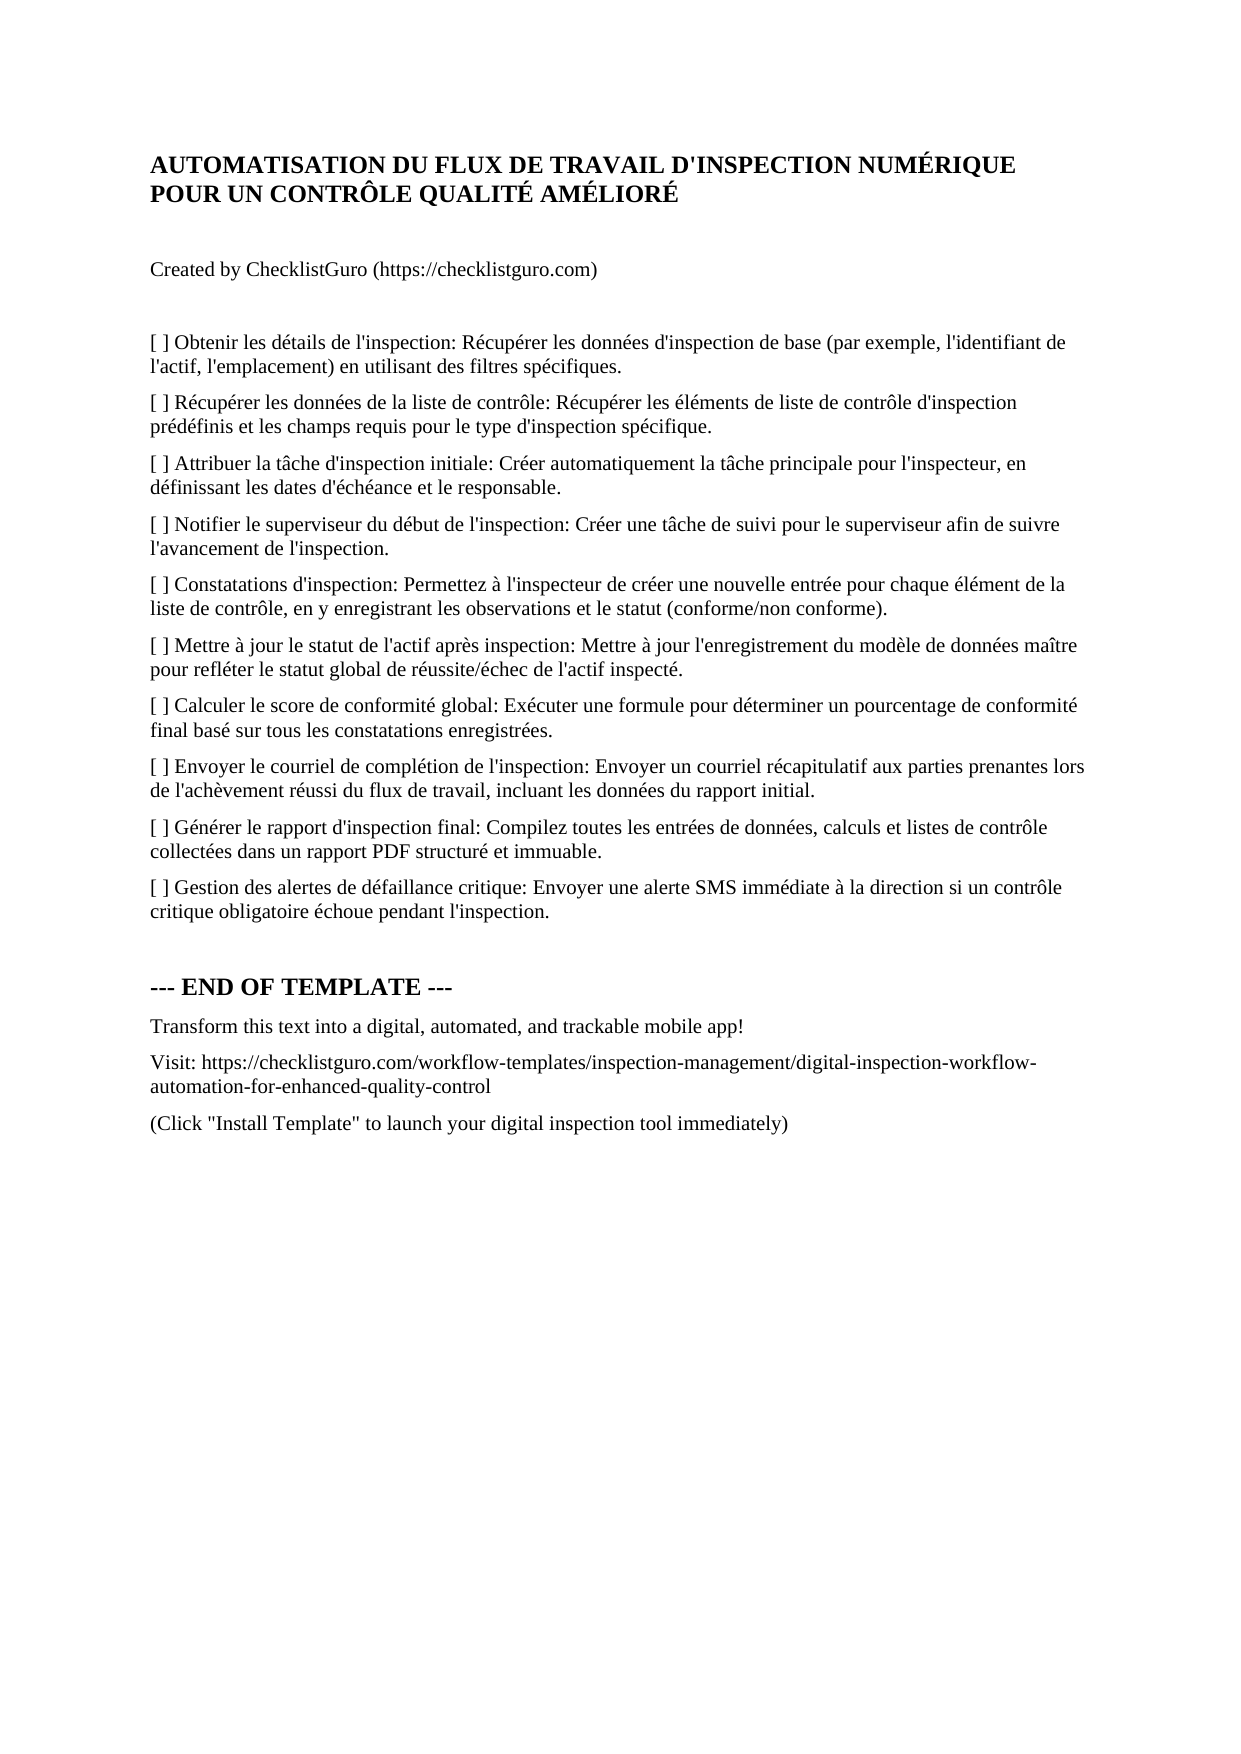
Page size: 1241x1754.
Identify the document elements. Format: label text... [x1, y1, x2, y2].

text [ ] Générer le rapport d'inspection final: Compilez toutes les entrées de données, calculs et listes de contrôle collectées dans un rapport PDF structuré et immuable. [150, 815, 1090, 863]
text AUTOMATISATION DU FLUX DE TRAVAIL D'INSPECTION NUMÉRIQUE POUR UN CONTRÔLE QUALITÉ AMÉLIORÉ [150, 150, 1090, 207]
text (Click "Install Template" to launch your digital inspection tool immediately) [150, 1111, 1090, 1135]
text [ ] Notifier le superviseur du début de l'inspection: Créer une tâche de suivi pour le superviseur afin de suivre l'avancement de l'inspection. [150, 512, 1090, 560]
text [ ] Récupérer les données de la liste de contrôle: Récupérer les éléments de liste de contrôle d'inspection prédéfinis et les champs requis pour le type d'inspection spécifique. [150, 390, 1090, 438]
text [ ] Envoyer le courriel de complétion de l'inspection: Envoyer un courriel récapitulatif aux parties prenantes lors de l'achèvement réussi du flux de travail, incluant les données du rapport initial. [150, 754, 1090, 802]
text [ ] Obtenir les détails de l'inspection: Récupérer les données d'inspection de base (par exemple, l'identifiant de l'actif, l'emplacement) en utilisant des filtres spécifiques. [150, 330, 1090, 378]
text [ ] Gestion des alertes de défaillance critique: Envoyer une alerte SMS immédiate à la direction si un contrôle critique obligatoire échoue pendant l'inspection. [150, 875, 1090, 923]
text Visit: https://checklistguro.com/workflow-templates/inspection-management/digital-inspection-workflow-automation-for-enhanced-quality-control [150, 1050, 1090, 1098]
text [ ] Mettre à jour le statut de l'actif après inspection: Mettre à jour l'enregistrement du modèle de données maître pour refléter le statut global de réussite/échec de l'actif inspecté. [150, 633, 1090, 681]
text [ ] Calculer le score de conformité global: Exécuter une formule pour déterminer un pourcentage de conformité final basé sur tous les constatations enregistrées. [150, 693, 1090, 742]
text [ ] Attribuer la tâche d'inspection initiale: Créer automatiquement la tâche principale pour l'inspecteur, en définissant les dates d'échéance et le responsable. [150, 451, 1090, 499]
text --- END OF TEMPLATE --- [150, 972, 1090, 1001]
text [ ] Constatations d'inspection: Permettez à l'inspecteur de créer une nouvelle entrée pour chaque élément de la liste de contrôle, en y enregistrant les observations et le statut (conforme/non conforme). [150, 572, 1090, 620]
text Transform this text into a digital, automated, and trackable mobile app! [150, 1014, 1090, 1038]
text Created by ChecklistGuro (https://checklistguro.com) [150, 257, 1090, 281]
